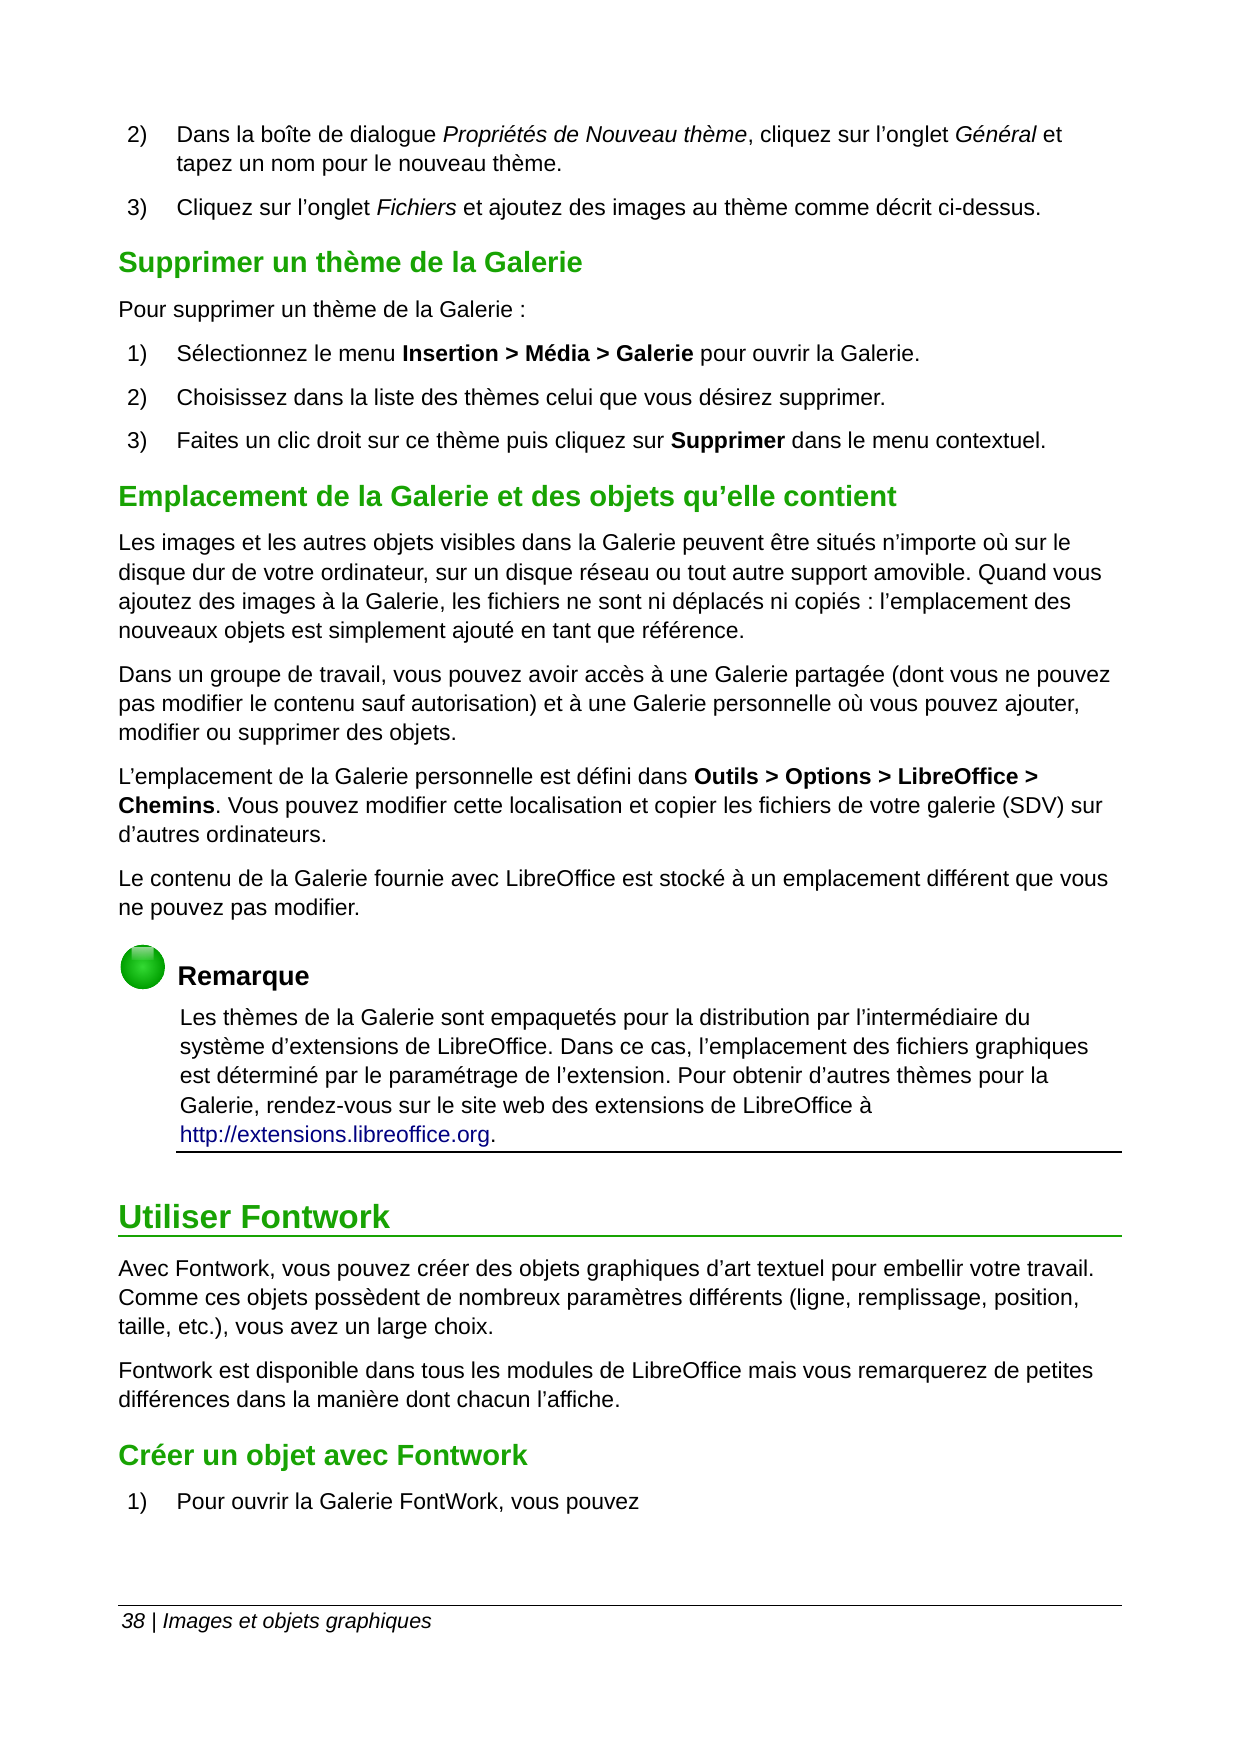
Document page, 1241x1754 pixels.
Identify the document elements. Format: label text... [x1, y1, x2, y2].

text Avec Fontwork, vous pouvez créer des objets graphiques d’art textuel pour embellir votre travail. Comme ces objets possèdent de nombreux paramètres différents (ligne, remplissage, position, taille, etc.), vous avez un large choix. [118, 1252, 1122, 1339]
text Les thèmes de la Galerie sont empaquetés pour la distribution par l’intermédiaire du système d’extensions de LibreOffice. Dans ce cas, l’emplacement des fichiers graphiques est déterminé par le paramétrage de l’extension. Pour obtenir d’autres thèmes pour la Galerie, rendez-vous sur le site web des extensions de LibreOffice à http://extensions.libreoffice.org. [176, 999, 1122, 1151]
list Dans la boîte de dialogue Propriétés de Nouveau thème, cliquez sur l’onglet Général et tapez un nom pour le nouveau thème. [147, 118, 1122, 176]
subtitle Remarque [118, 942, 1122, 992]
list Cliquez sur l’onglet Fichiers et ajoutez des images au thème comme décrit ci-dessus. [147, 191, 1122, 220]
text Le contenu de la Galerie fournie avec LibreOffice est stocké à un emplacement différent que vous ne pouvez pas modifier. [118, 862, 1122, 920]
text L’emplacement de la Galerie personnelle est défini dans Outils > Options > LibreOffice > Chemins. Vous pouvez modifier cette localisation et copier les fichiers de votre galerie (SDV) sur d’autres ordinateurs. [118, 760, 1122, 847]
text Pour supprimer un thème de la Galerie : [118, 293, 1122, 322]
text Dans un groupe de travail, vous pouvez avoir accès à une Galerie partagée (dont vous ne pouvez pas modifier le contenu sauf autorisation) et à une Galerie personnelle où vous pouvez ajouter, modifier ou supprimer des objets. [118, 658, 1122, 745]
text Fontwork est disponible dans tous les modules de LibreOffice mais vous remarquerez de petites différences dans la manière dont chacun l’affiche. [118, 1354, 1122, 1412]
subtitle Utiliser Fontwork [118, 1197, 1122, 1235]
list Faites un clic droit sur ce thème puis cliquez sur Supprimer dans le menu contextuel. [147, 424, 1122, 453]
list Choisissez dans la liste des thèmes celui que vous désirez supprimer. [147, 381, 1122, 410]
subtitle Supprimer un thème de la Galerie [118, 249, 1122, 278]
list Sélectionnez le menu Insertion > Média > Galerie pour ouvrir la Galerie. [147, 337, 1122, 366]
list Pour ouvrir la Galerie FontWork, vous pouvez [147, 1485, 1122, 1514]
text Les images et les autres objets visibles dans la Galerie peuvent être situés n’importe où sur le disque dur de votre ordinateur, sur un disque réseau ou tout autre support amovible. Quand vous ajoutez des images à la Galerie, les fichiers ne sont ni déplacés ni copiés : l’emplacement des nouveaux objets est simplement ajouté en tant que référence. [118, 526, 1122, 643]
subtitle Emplacement de la Galerie et des objets qu’elle contient [118, 483, 1122, 512]
subtitle Créer un objet avec Fontwork [118, 1442, 1122, 1471]
